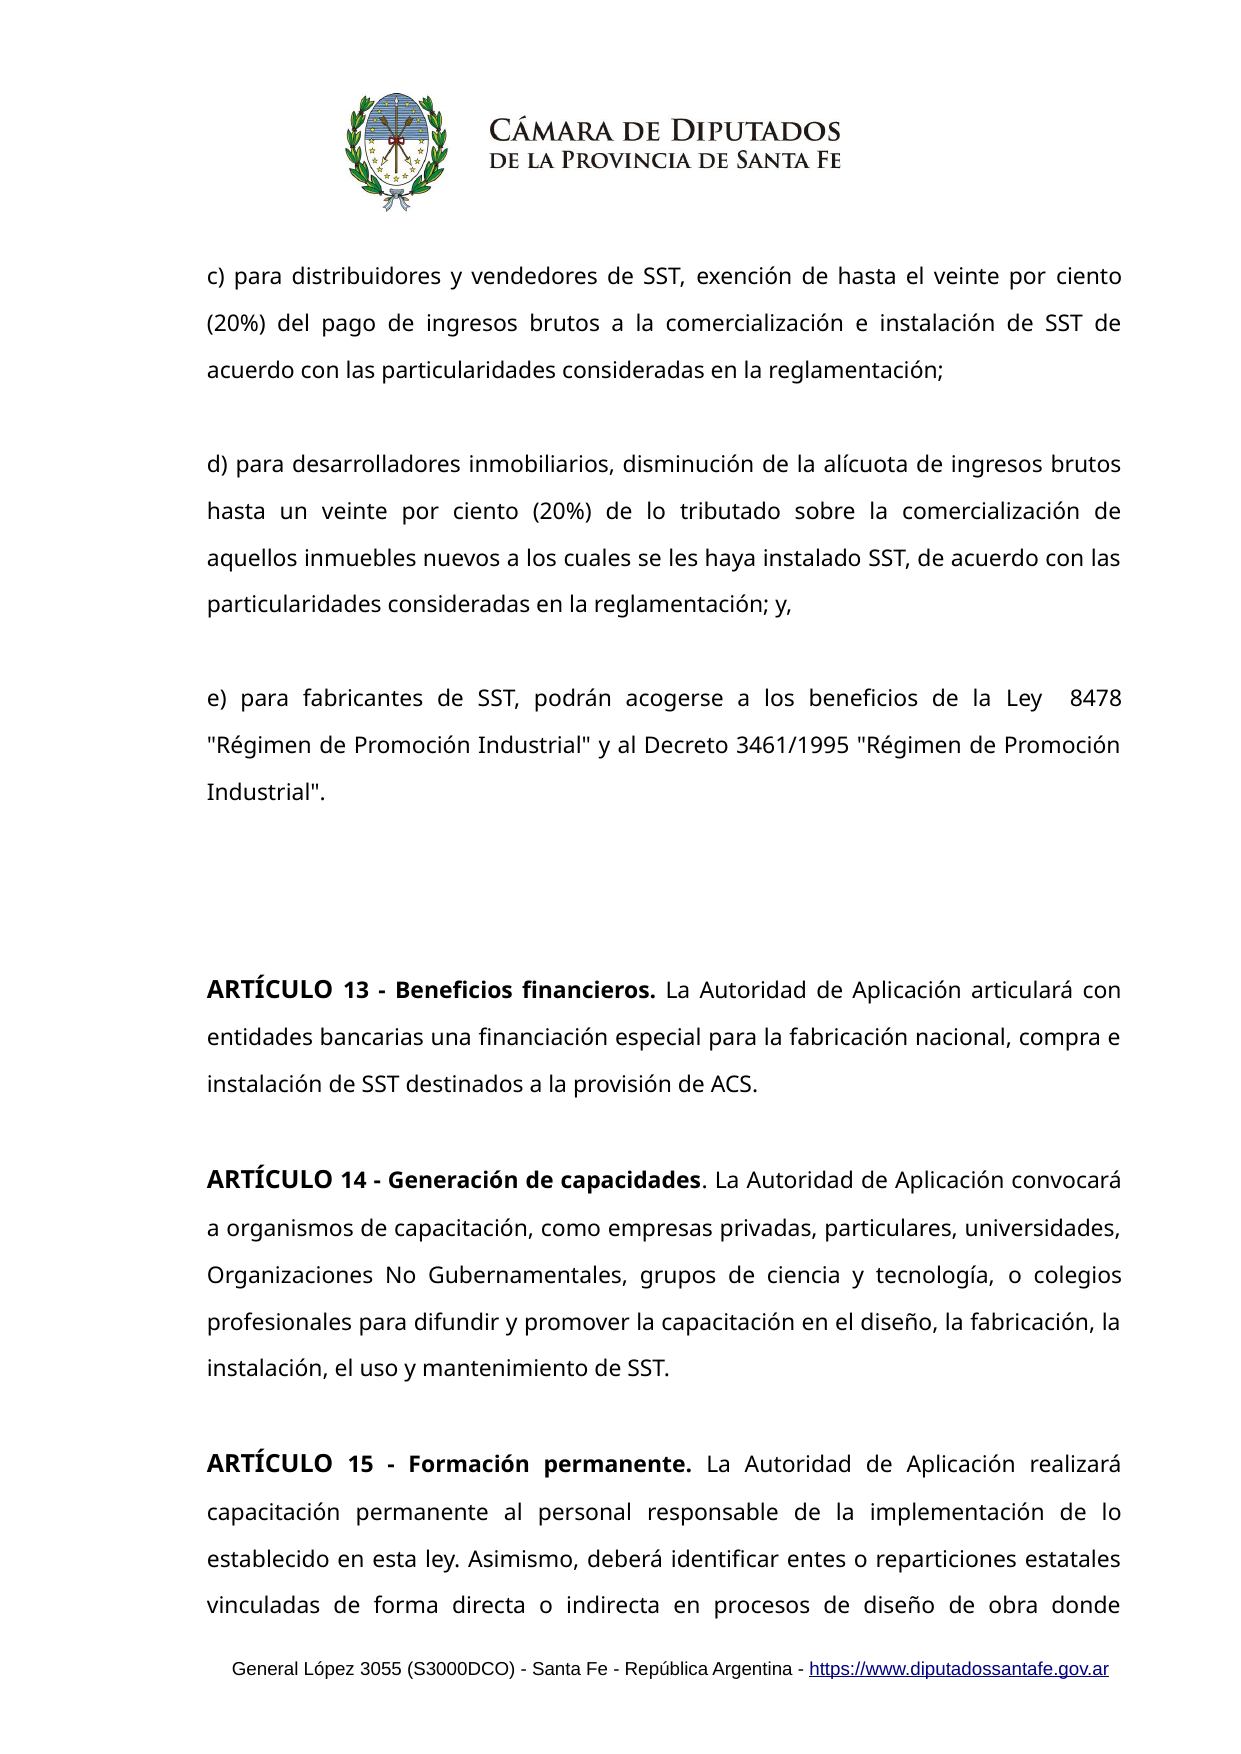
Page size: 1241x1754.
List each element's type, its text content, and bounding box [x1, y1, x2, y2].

text ARTÍCULO 15 - Formación permanente. La Autoridad de Aplicación realizará capacitación permanente al personal responsable de la implementación de lo establecido en esta ley. Asimismo, deberá identificar entes o reparticiones estatales vinculadas de forma directa o indirecta en procesos de diseño de obra donde [207, 1446, 1122, 1621]
text e) para fabricantes de SST, podrán acogerse a los beneficios de la Ley 8478 "Régimen de Promoción Industrial" y al Decreto 3461/1995 "Régimen de Promoción Industrial". [207, 682, 1122, 807]
text c) para distribuidores y vendedores de SST, exención de hasta el veinte por ciento (20%) del pago de ingresos brutos a la comercialización e instalación de SST de acuerdo con las particularidades consideradas en la reglamentación; [207, 260, 1122, 385]
picture [345, 93, 841, 216]
text ARTÍCULO 14 - Generación de capacidades. La Autoridad de Aplicación convocará a organismos de capacitación, como empresas privadas, particulares, universidades, Organizaciones No Gubernamentales, grupos de ciencia y tecnología, o colegios profesionales para difundir y promover la capacitación en el diseño, la fabricación, la instalación, el uso y mantenimiento de SST. [207, 1162, 1122, 1383]
text ARTÍCULO 13 - Beneficios financieros. La Autoridad de Aplicación articulará con entidades bancarias una financiación especial para la fabricación nacional, compra e instalación de SST destinados a la provisión de ACS. [207, 972, 1122, 1099]
text d) para desarrolladores inmobiliarios, disminución de la alícuota de ingresos brutos hasta un veinte por ciento (20%) de lo tributado sobre la comercialización de aquellos inmuebles nuevos a los cuales se les haya instalado SST, de acuerdo con las particularidades consideradas en la reglamentación; y, [207, 448, 1122, 619]
